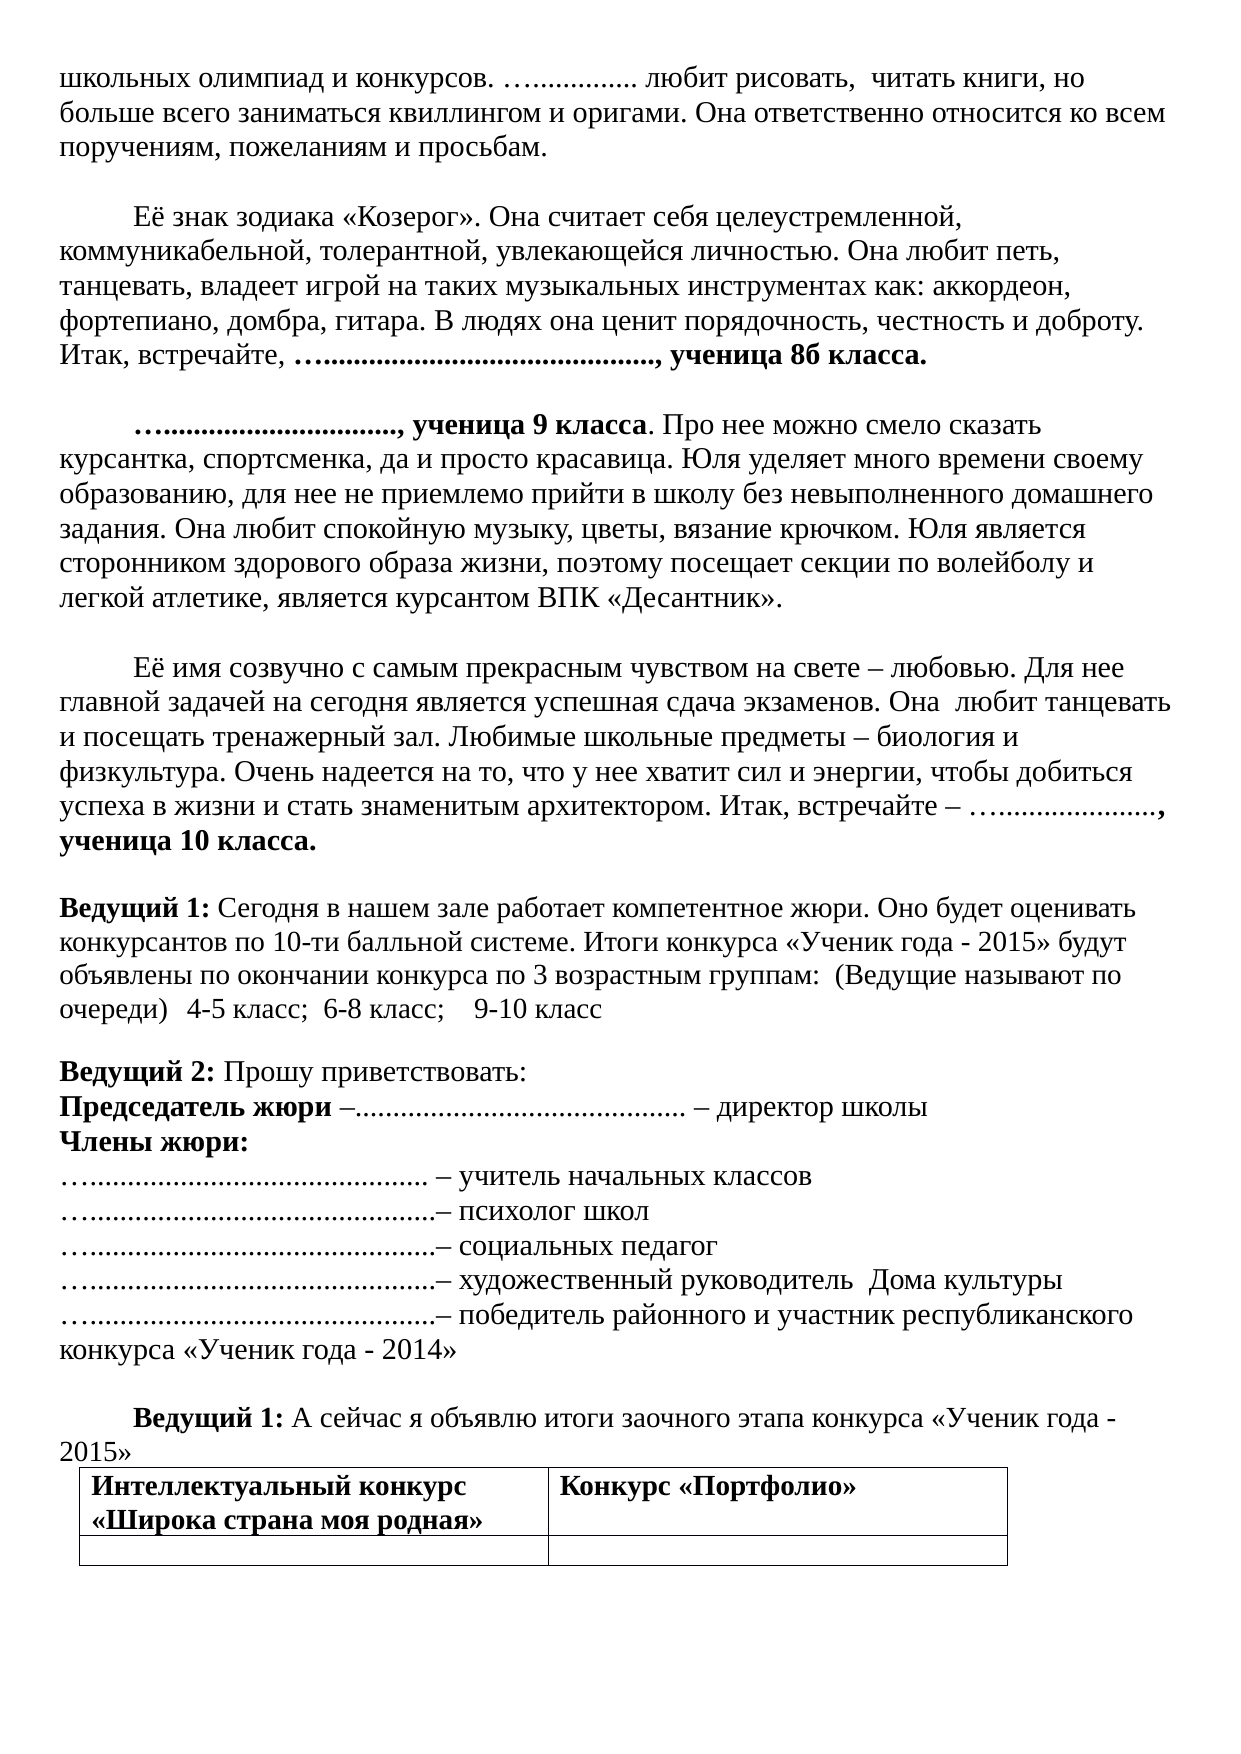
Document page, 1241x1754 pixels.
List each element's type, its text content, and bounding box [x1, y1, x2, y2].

text …..............................................– художественный руководитель Дома культуры [59, 1261, 1181, 1296]
table_cell [549, 1536, 559, 1565]
text …..............................................– победитель районного и участник республиканского конкурса «Ученик года - 2014» [59, 1296, 1181, 1366]
text Её знак зодиака «Козерог». Она считает себя целеустремленной, коммуникабельной, толерантной, увлекающейся личностью. Она любит петь, танцевать, владеет игрой на таких музыкальных инструментах как: аккордеон, фортепиано, домбра, гитара. В людях она ценит порядочность, честность и доброту. Итак, встречайте, …............................................, ученица 8б класса. [59, 198, 1181, 371]
table_cell [996, 1536, 1007, 1565]
text школьных олимпиад и конкурсов. ….............. любит рисовать, читать книги, но больше всего заниматься квиллингом и оригами. Она ответственно относится ко всем поручениям, пожеланиям и просьбам. [59, 59, 1181, 163]
text Члены жюри: [59, 1123, 1181, 1157]
text …..............................., ученица 9 класса. Про нее можно смело сказать курсантка, спортсменка, да и просто красавица. Юля уделяет много времени своему образованию, для нее не приемлемо прийти в школу без невыполненного домашнего задания. Она любит спокойную музыку, цветы, вязание крючком. Юля является сторонником здорового образа жизни, поэтому посещает секции по волейболу и легкой атлетике, является курсантом ВПК «Десантник». [59, 406, 1181, 614]
text Председатель жюри –............................................ – директор школы [59, 1088, 1181, 1123]
text …..............................................– психолог школ [59, 1192, 1181, 1227]
text …..............................................– социальных педагог [59, 1227, 1181, 1261]
table_header Интеллектуальный конкурс «Широка страна моя родная» [80, 1468, 548, 1535]
text Ведущий 1: А сейчас я объявлю итоги заочного этапа конкурса «Ученик года - 2015» [59, 1400, 1181, 1467]
table_header Конкурс «Портфолио» [549, 1468, 1007, 1535]
table_cell [80, 1536, 91, 1565]
text Ведущий 2: Прошу приветствовать: [59, 1053, 1181, 1088]
text Ведущий 1: Сегодня в нашем зале работает компетентное жюри. Оно будет оценивать конкурсантов по 10-ти балльной системе. Итоги конкурса «Ученик года - 2015» будут объявлены по окончании конкурса по 3 возрастным группам: (Ведущие называют по очереди) 4-5 класс; 6-8 класс; 9-10 класс [59, 890, 1181, 1024]
text Её имя созвучно с самым прекрасным чувством на свете – любовью. Для нее главной задачей на сегодня является успешная сдача экзаменов. Она любит танцевать и посещать тренажерный зал. Любимые школьные предметы – биология и физкультура. Очень надеется на то, что у нее хватит сил и энергии, чтобы добиться успеха в жизни и стать знаменитым архитектором. Итак, встречайте – …....................., ученица 10 класса. [59, 649, 1181, 857]
text …............................................. – учитель начальных классов [59, 1157, 1181, 1192]
table_cell [537, 1536, 548, 1565]
